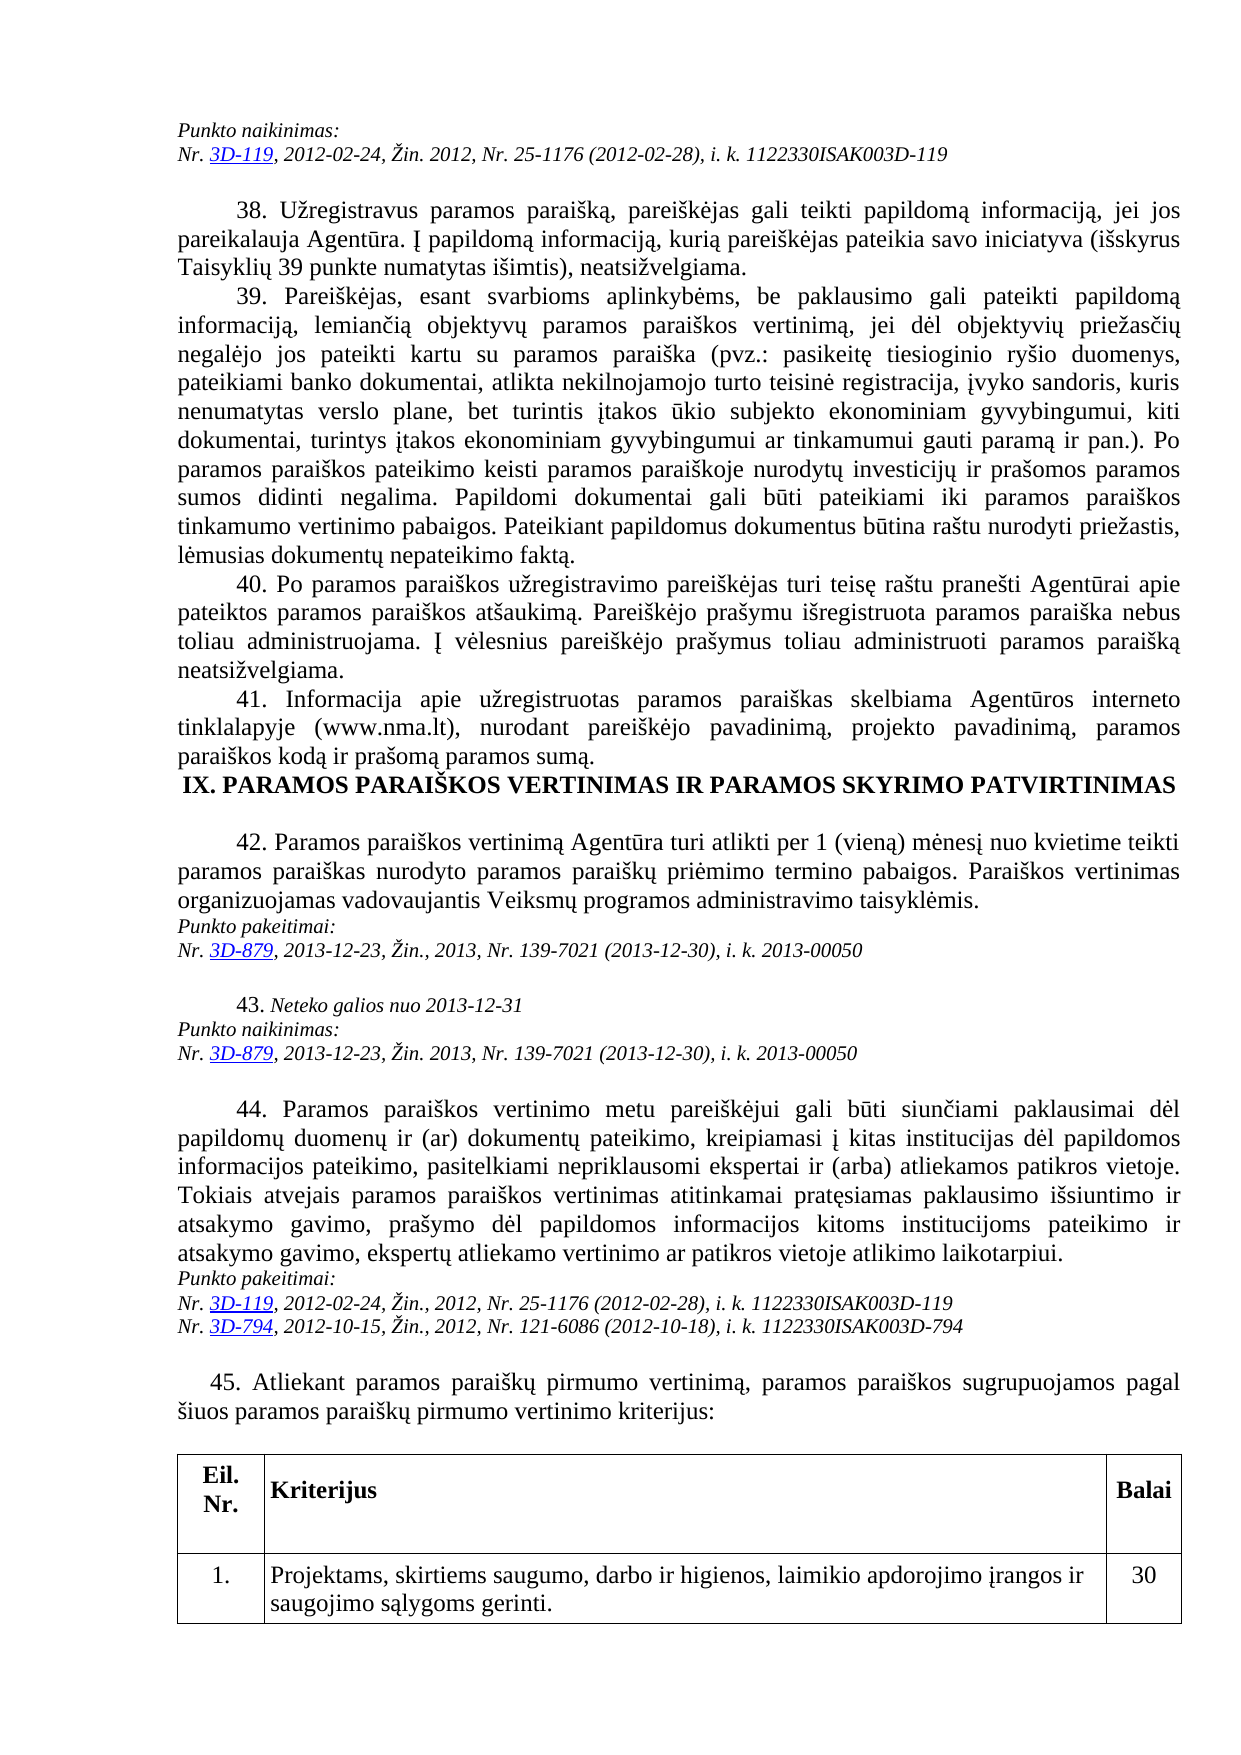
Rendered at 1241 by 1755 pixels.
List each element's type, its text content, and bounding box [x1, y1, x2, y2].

text Punkto pakeitimai: [177, 1266, 1181, 1290]
text Nr. 3D-879, 2013-12-23, Žin., 2013, Nr. 139-7021 (2013-12-30), i. k. 2013-00050 [177, 938, 1181, 962]
text Nr. 3D-794, 2012-10-15, Žin., 2012, Nr. 121-6086 (2012-10-18), i. k. 1122330ISAK003D-794 [177, 1314, 1181, 1338]
table_cell 30 [1107, 1554, 1181, 1623]
table_cell 1. [178, 1554, 264, 1623]
text Nr. 3D-119, 2012-02-24, Žin. 2012, Nr. 25-1176 (2012-02-28), i. k. 1122330ISAK003D-119 [177, 142, 1181, 166]
text 39. Pareiškėjas, esant svarbioms aplinkybėms, be paklausimo gali pateikti papildomą informaciją, lemiančią objektyvų paramos paraiškos vertinimą, jei dėl objektyvių priežasčių negalėjo jos pateikti kartu su paramos paraiška (pvz.: pasikeitę tiesioginio ryšio duomenys, pateikiami banko dokumentai, atlikta nekilnojamojo turto teisinė registracija, įvyko sandoris, kuris nenumatytas verslo plane, bet turintis įtakos ūkio subjekto ekonominiam gyvybingumui, kiti dokumentai, turintys įtakos ekonominiam gyvybingumui ar tinkamumui gauti paramą ir pan.). Po paramos paraiškos pateikimo keisti paramos paraiškoje nurodytų investicijų ir prašomos paramos sumos didinti negalima. Papildomi dokumentai gali būti pateikiami iki paramos paraiškos tinkamumo vertinimo pabaigos. Pateikiant papildomus dokumentus būtina raštu nurodyti priežastis, lėmusias dokumentų nepateikimo faktą. [177, 281, 1181, 569]
text 43. Neteko galios nuo 2013-12-31 [177, 991, 1181, 1017]
text 44. Paramos paraiškos vertinimo metu pareiškėjui gali būti siunčiami paklausimai dėl papildomų duomenų ir (ar) dokumentų pateikimo, kreipiamasi į kitas institucijas dėl papildomos informacijos pateikimo, pasitelkiami nepriklausomi ekspertai ir (arba) atliekamos patikros vietoje. Tokiais atvejais paramos paraiškos vertinimas atitinkamai pratęsiamas paklausimo išsiuntimo ir atsakymo gavimo, prašymo dėl papildomos informacijos kitoms institucijoms pateikimo ir atsakymo gavimo, ekspertų atliekamo vertinimo ar patikros vietoje atlikimo laikotarpiui. [177, 1094, 1181, 1266]
text Punkto pakeitimai: [177, 914, 1181, 938]
table_header Balai [1107, 1455, 1181, 1553]
text Punkto naikinimas: [177, 1017, 1181, 1041]
table_header Eil. Nr. [178, 1455, 264, 1553]
text Nr. 3D-879, 2013-12-23, Žin. 2013, Nr. 139-7021 (2013-12-30), i. k. 2013-00050 [177, 1041, 1181, 1065]
text 45. Atliekant paramos paraiškų pirmumo vertinimą, paramos paraiškos sugrupuojamos pagal šiuos paramos paraiškų pirmumo vertinimo kriterijus: [177, 1367, 1181, 1425]
text 42. Paramos paraiškos vertinimą Agentūra turi atlikti per 1 (vieną) mėnesį nuo kvietime teikti paramos paraiškas nurodyto paramos paraiškų priėmimo termino pabaigos. Paraiškos vertinimas organizuojamas vadovaujantis Veiksmų programos administravimo taisyklėmis. [177, 827, 1181, 914]
text Nr. 3D-119, 2012-02-24, Žin., 2012, Nr. 25-1176 (2012-02-28), i. k. 1122330ISAK003D-119 [177, 1290, 1181, 1314]
text 38. Užregistravus paramos paraišką, pareiškėjas gali teikti papildomą informaciją, jei jos pareikalauja Agentūra. Į papildomą informaciją, kurią pareiškėjas pateikia savo iniciatyva (išskyrus Taisyklių 39 punkte numatytas išimtis), neatsižvelgiama. [177, 195, 1181, 281]
text 40. Po paramos paraiškos užregistravimo pareiškėjas turi teisę raštu pranešti Agentūrai apie pateiktos paramos paraiškos atšaukimą. Pareiškėjo prašymu išregistruota paramos paraiška nebus toliau administruojama. Į vėlesnius pareiškėjo prašymus toliau administruoti paramos paraišką neatsižvelgiama. [177, 569, 1181, 684]
table_cell Projektams, skirtiems saugumo, darbo ir higienos, laimikio apdorojimo įrangos ir saugojimo sąlygoms gerinti. [265, 1554, 1106, 1623]
text Punkto naikinimas: [177, 118, 1181, 142]
table_header Kriterijus [265, 1455, 1106, 1553]
text IX. PARAMOS PARAIŠKOS VERTINIMAS IR PARAMOS SKYRIMO PATVIRTINIMAS [177, 770, 1181, 799]
text 41. Informacija apie užregistruotas paramos paraiškas skelbiama Agentūros interneto tinklalapyje (www.nma.lt), nurodant pareiškėjo pavadinimą, projekto pavadinimą, paramos paraiškos kodą ir prašomą paramos sumą. [177, 684, 1181, 770]
